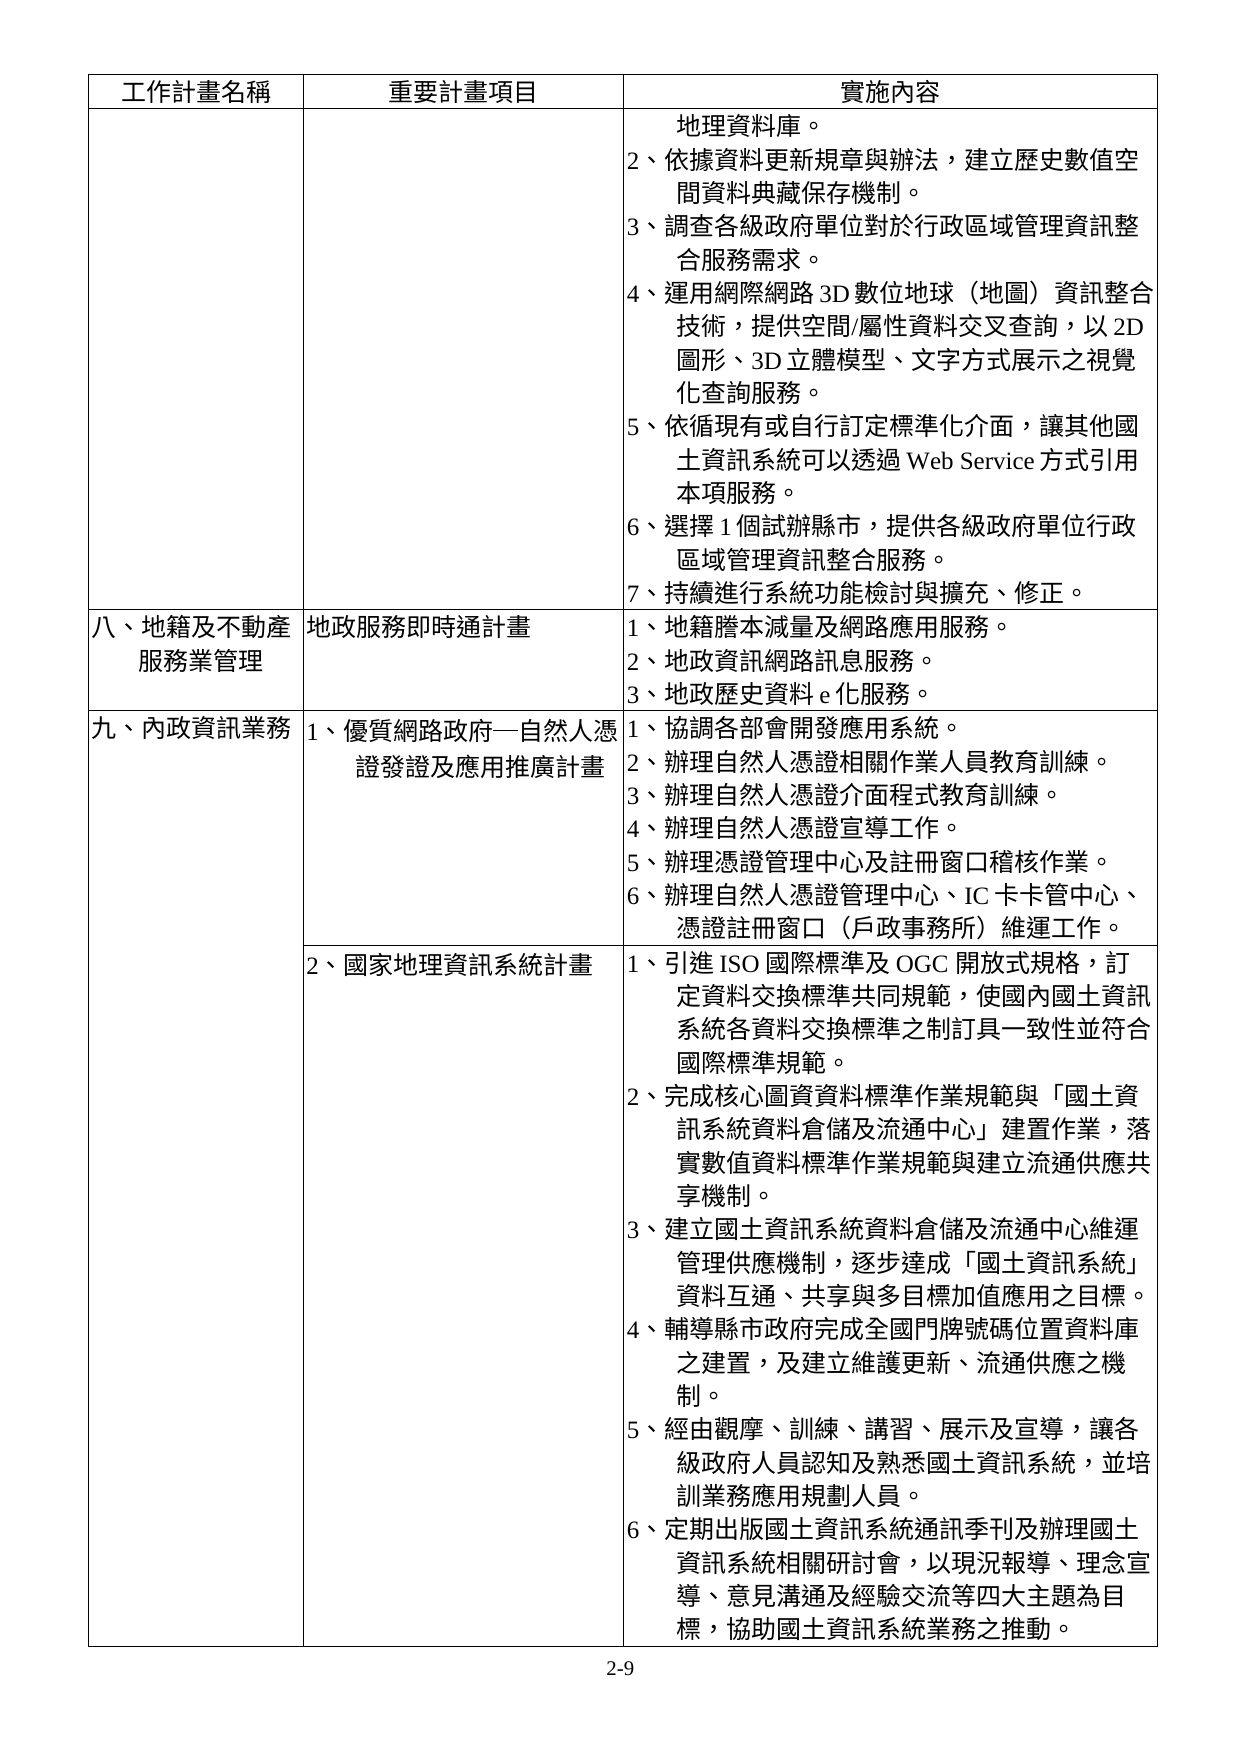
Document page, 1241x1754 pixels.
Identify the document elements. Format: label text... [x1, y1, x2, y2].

table_header 重要計畫項目 [304, 75, 623, 108]
table_cell 九、內政資訊業務 [89, 711, 303, 944]
table_cell 國家地理資訊系統計畫 [304, 946, 623, 1646]
table_cell 地籍謄本減量及網路應用服務。 地政資訊網路訊息服務。 地政歷史資料e化服務。 [624, 610, 1157, 710]
table_cell [304, 109, 623, 609]
table_cell [89, 109, 303, 609]
table_cell [89, 945, 303, 1646]
table_header 實施內容 [624, 75, 1157, 108]
table_header 工作計畫名稱 [89, 75, 303, 108]
table_cell 八、地籍及不動產服務業管理 [89, 610, 303, 710]
table_cell 連結內政部地政司所權責業務資料，包括：電子化雙語行政區域圖、地名資料庫、基本地形圖等資料，建立集中行政區域管理基礎地理資料庫。 依據資料更新規章與辦法，建立歷史數值空間資料典藏保存機制。 調查各級政府單位對於行政區域管理資訊整合服務需求。 運用網際網路3D數位地球（地圖）資訊整合技術，提供空間/屬性資料交叉查詢，以2D圖形、3D立體模型、文字方式展示之視覺化查詢服務。 依循現有或自行訂定標準化介面，讓其他國土資訊系統可以透過Web Service方式引用本項服務。 選擇1個試辦縣市，提供各級政府單位行政區域管理資訊整合服務。 持續進行系統功能檢討與擴充、修正。 [624, 109, 1157, 609]
table_cell 協調各部會開發應用系統。 辦理自然人憑證相關作業人員教育訓練。 辦理自然人憑證介面程式教育訓練。 辦理自然人憑證宣導工作。 辦理憑證管理中心及註冊窗口稽核作業。 辦理自然人憑證管理中心、IC卡卡管中心、憑證註冊窗口（戶政事務所）維運工作。 [624, 711, 1157, 944]
table_cell 引進ISO 國際標準及OGC 開放式規格，訂定資料交換標準共同規範，使國內國土資訊系統各資料交換標準之制訂具一致性並符合國際標準規範。 完成核心圖資資料標準作業規範與「國土資訊系統資料倉儲及流通中心」建置作業，落實數值資料標準作業規範與建立流通供應共享機制。 建立國土資訊系統資料倉儲及流通中心維運管理供應機制，逐步達成「國土資訊系統」資料互通、共享與多目標加值應用之目標。 輔導縣市政府完成全國門牌號碼位置資料庫之建置，及建立維護更新、流通供應之機制。 經由觀摩、訓練、講習、展示及宣導，讓各級政府人員認知及熟悉國土資訊系統，並培訓業務應用規劃人員。 定期出版國土資訊系統通訊季刊及辦理國土資訊系統相關研討會，以現況報導、理念宣導、意見溝通及經驗交流等四大主題為目標，協助國土資訊系統業務之推動。 協調督導縣市政府辦理國土資訊系統相關業務，透過管考及實地查證工作，了解計畫執行情形、協助解決遭遇之問題，並透過獎勵制度給與適時獎勵，以達成各縣市間相輔相成、彼此激勵之良性競爭。 [624, 946, 1157, 1646]
table_cell 優質網路政府─自然人憑證發證及應用推廣計畫 [304, 711, 623, 944]
table_cell 地政服務即時通計畫 [304, 610, 623, 710]
